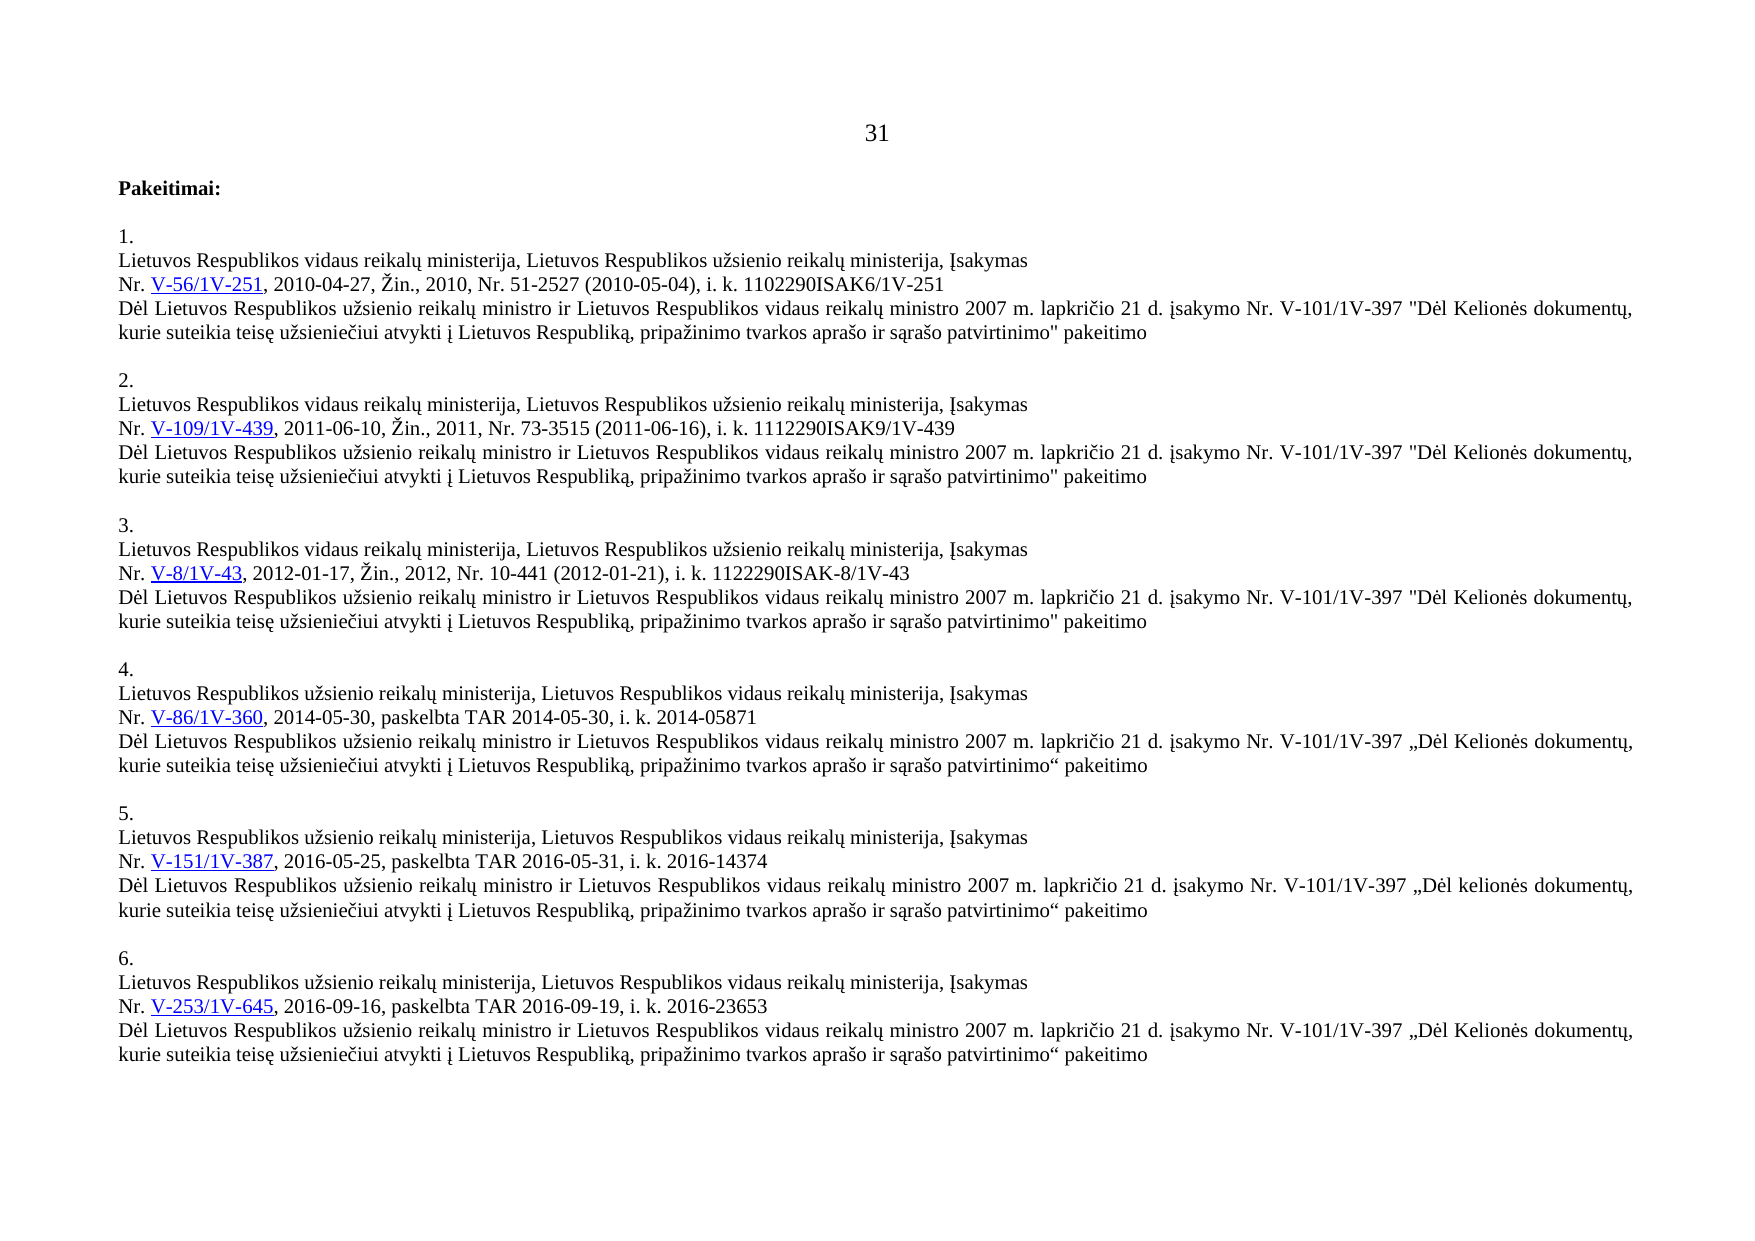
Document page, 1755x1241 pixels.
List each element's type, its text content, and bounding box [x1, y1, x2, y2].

text Lietuvos Respublikos užsienio reikalų ministerija, Lietuvos Respublikos vidaus reikalų ministerija, Įsakymas [118, 970, 1636, 994]
text 6. [118, 946, 1636, 970]
text 5. [118, 801, 1636, 825]
text 1. [118, 224, 1636, 248]
text Nr. V-86/1V-360, 2014-05-30, paskelbta TAR 2014-05-30, i. k. 2014-05871 [118, 705, 1636, 729]
text Nr. V-151/1V-387, 2016-05-25, paskelbta TAR 2016-05-31, i. k. 2016-14374 [118, 849, 1636, 873]
text Lietuvos Respublikos vidaus reikalų ministerija, Lietuvos Respublikos užsienio reikalų ministerija, Įsakymas [118, 537, 1636, 561]
text Nr. V-253/1V-645, 2016-09-16, paskelbta TAR 2016-09-19, i. k. 2016-23653 [118, 994, 1636, 1018]
text 2. [118, 368, 1636, 392]
text Lietuvos Respublikos užsienio reikalų ministerija, Lietuvos Respublikos vidaus reikalų ministerija, Įsakymas [118, 825, 1636, 849]
text Dėl Lietuvos Respublikos užsienio reikalų ministro ir Lietuvos Respublikos vidaus reikalų ministro 2007 m. lapkričio 21 d. įsakymo Nr. V-101/1V-397 „Dėl Kelionės dokumentų, kurie suteikia teisę užsieniečiui atvykti į Lietuvos Respubliką, pripažinimo tvarkos aprašo ir sąrašo patvirtinimo“ pakeitimo [118, 729, 1636, 777]
text Dėl Lietuvos Respublikos užsienio reikalų ministro ir Lietuvos Respublikos vidaus reikalų ministro 2007 m. lapkričio 21 d. įsakymo Nr. V-101/1V-397 "Dėl Kelionės dokumentų, kurie suteikia teisę užsieniečiui atvykti į Lietuvos Respubliką, pripažinimo tvarkos aprašo ir sąrašo patvirtinimo" pakeitimo [118, 440, 1636, 488]
text Dėl Lietuvos Respublikos užsienio reikalų ministro ir Lietuvos Respublikos vidaus reikalų ministro 2007 m. lapkričio 21 d. įsakymo Nr. V-101/1V-397 „Dėl Kelionės dokumentų, kurie suteikia teisę užsieniečiui atvykti į Lietuvos Respubliką, pripažinimo tvarkos aprašo ir sąrašo patvirtinimo“ pakeitimo [118, 1018, 1636, 1066]
text Nr. V-8/1V-43, 2012-01-17, Žin., 2012, Nr. 10-441 (2012-01-21), i. k. 1122290ISAK-8/1V-43 [118, 561, 1636, 585]
text Dėl Lietuvos Respublikos užsienio reikalų ministro ir Lietuvos Respublikos vidaus reikalų ministro 2007 m. lapkričio 21 d. įsakymo Nr. V-101/1V-397 "Dėl Kelionės dokumentų, kurie suteikia teisę užsieniečiui atvykti į Lietuvos Respubliką, pripažinimo tvarkos aprašo ir sąrašo patvirtinimo" pakeitimo [118, 296, 1636, 344]
text Dėl Lietuvos Respublikos užsienio reikalų ministro ir Lietuvos Respublikos vidaus reikalų ministro 2007 m. lapkričio 21 d. įsakymo Nr. V-101/1V-397 „Dėl kelionės dokumentų, kurie suteikia teisę užsieniečiui atvykti į Lietuvos Respubliką, pripažinimo tvarkos aprašo ir sąrašo patvirtinimo“ pakeitimo [118, 873, 1636, 922]
text Nr. V-109/1V-439, 2011-06-10, Žin., 2011, Nr. 73-3515 (2011-06-16), i. k. 1112290ISAK9/1V-439 [118, 416, 1636, 440]
text Lietuvos Respublikos užsienio reikalų ministerija, Lietuvos Respublikos vidaus reikalų ministerija, Įsakymas [118, 681, 1636, 705]
text Lietuvos Respublikos vidaus reikalų ministerija, Lietuvos Respublikos užsienio reikalų ministerija, Įsakymas [118, 248, 1636, 272]
text 4. [118, 657, 1636, 681]
text Pakeitimai: [118, 176, 1636, 200]
text 3. [118, 512, 1636, 537]
text Dėl Lietuvos Respublikos užsienio reikalų ministro ir Lietuvos Respublikos vidaus reikalų ministro 2007 m. lapkričio 21 d. įsakymo Nr. V-101/1V-397 "Dėl Kelionės dokumentų, kurie suteikia teisę užsieniečiui atvykti į Lietuvos Respubliką, pripažinimo tvarkos aprašo ir sąrašo patvirtinimo" pakeitimo [118, 585, 1636, 633]
text Nr. V-56/1V-251, 2010-04-27, Žin., 2010, Nr. 51-2527 (2010-05-04), i. k. 1102290ISAK6/1V-251 [118, 272, 1636, 296]
text Lietuvos Respublikos vidaus reikalų ministerija, Lietuvos Respublikos užsienio reikalų ministerija, Įsakymas [118, 392, 1636, 416]
